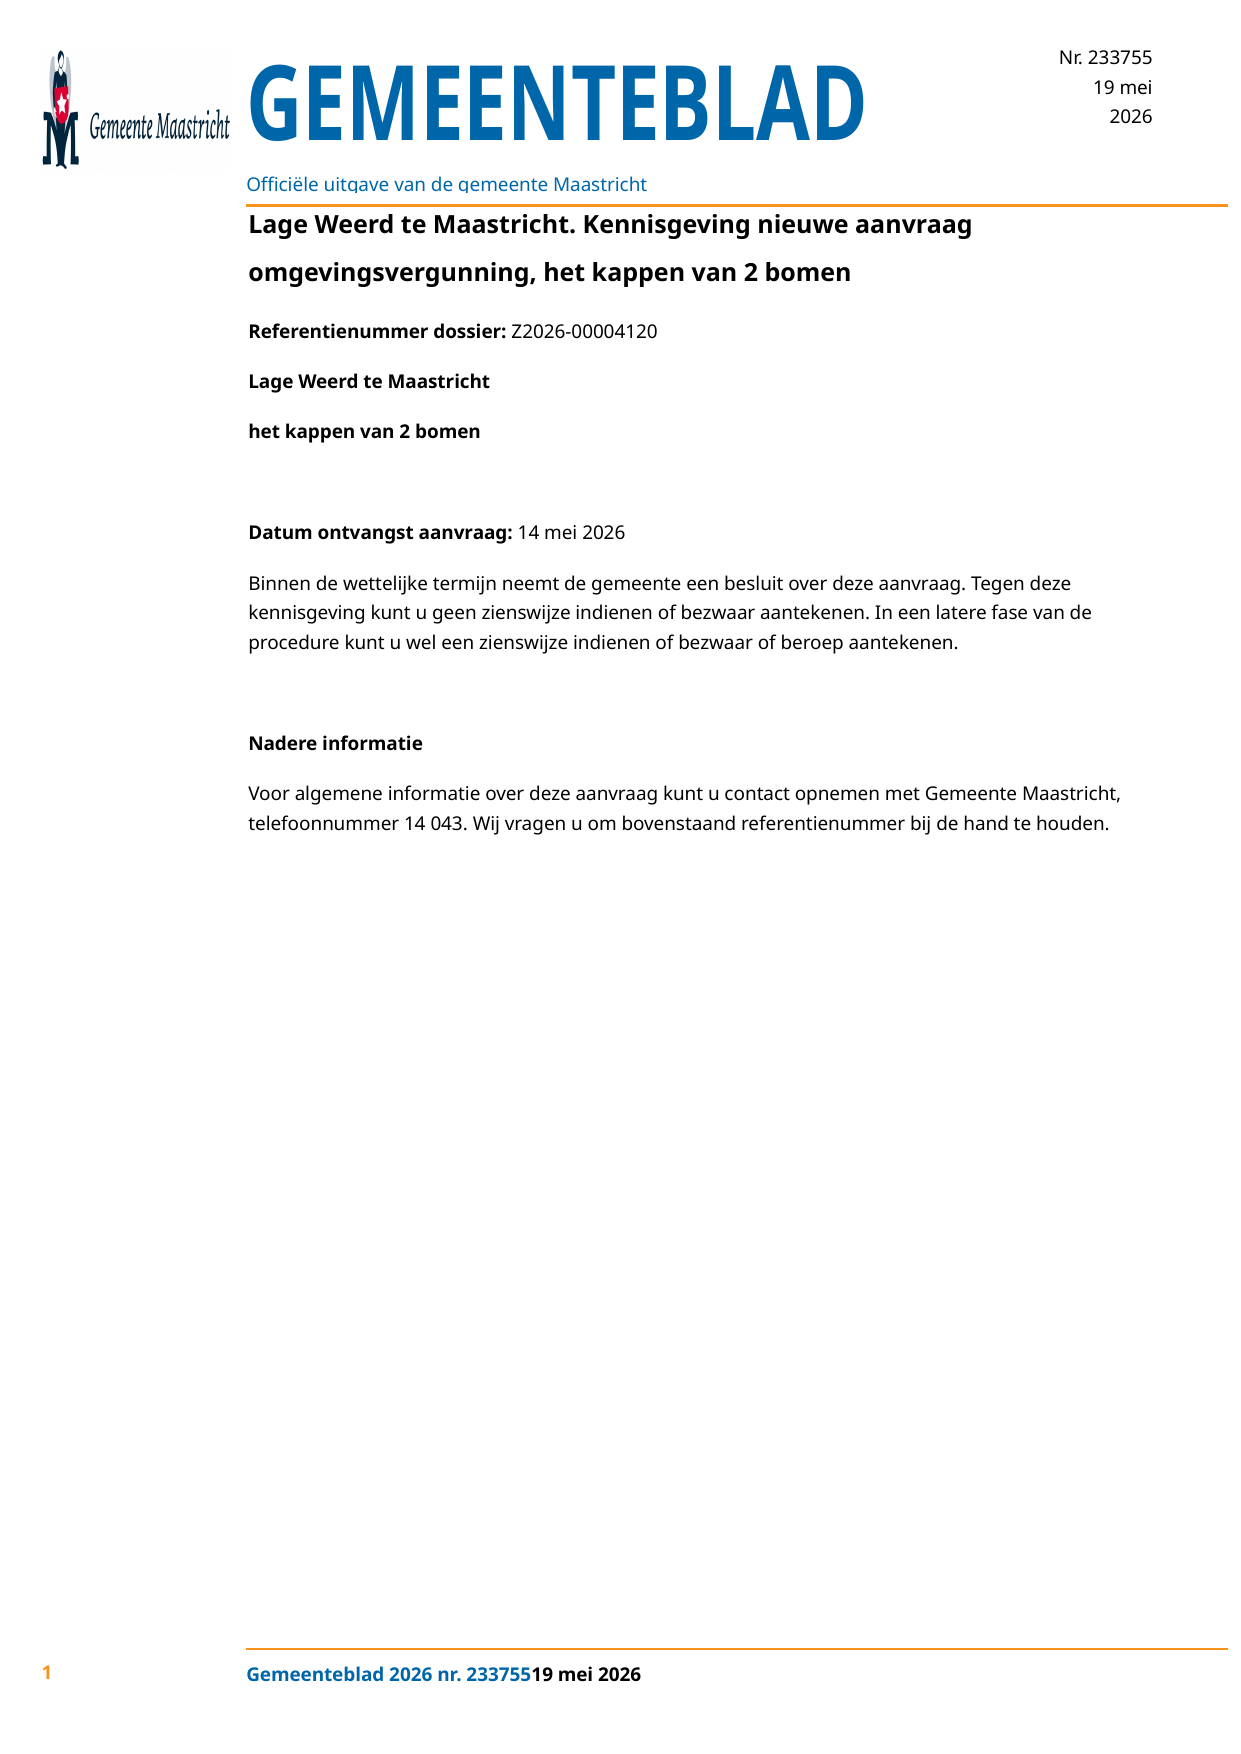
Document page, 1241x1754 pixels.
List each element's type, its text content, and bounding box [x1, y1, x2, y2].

text Referentienummer dossier: Z2026-00004120 [248, 318, 1152, 344]
text Lage Weerd te Maastricht [248, 368, 1152, 394]
text Lage Weerd te Maastricht. Kennisgeving nieuwe aanvraag omgevingsvergunning, het kappen van 2 bomen [248, 207, 1152, 288]
text Datum ontvangst aanvraag: 14 mei 2026 [248, 519, 1152, 545]
text Binnen de wettelijke termijn neemt de gemeente een besluit over deze aanvraag. Tegen deze kennisgeving kunt u geen zienswijze indienen of bezwaar aantekenen. In een latere fase van de procedure kunt u wel een zienswijze indienen of bezwaar of beroep aantekenen. [248, 570, 1152, 655]
text het kappen van 2 bomen [248, 419, 1152, 444]
text Voor algemene informatie over deze aanvraag kunt u contact opnemen met Gemeente Maastricht, telefoonnummer 14 043. Wij vragen u om bovenstaand referentienummer bij de hand te houden. [248, 780, 1152, 836]
text Nadere informatie [248, 730, 1152, 756]
picture [41, 47, 231, 172]
